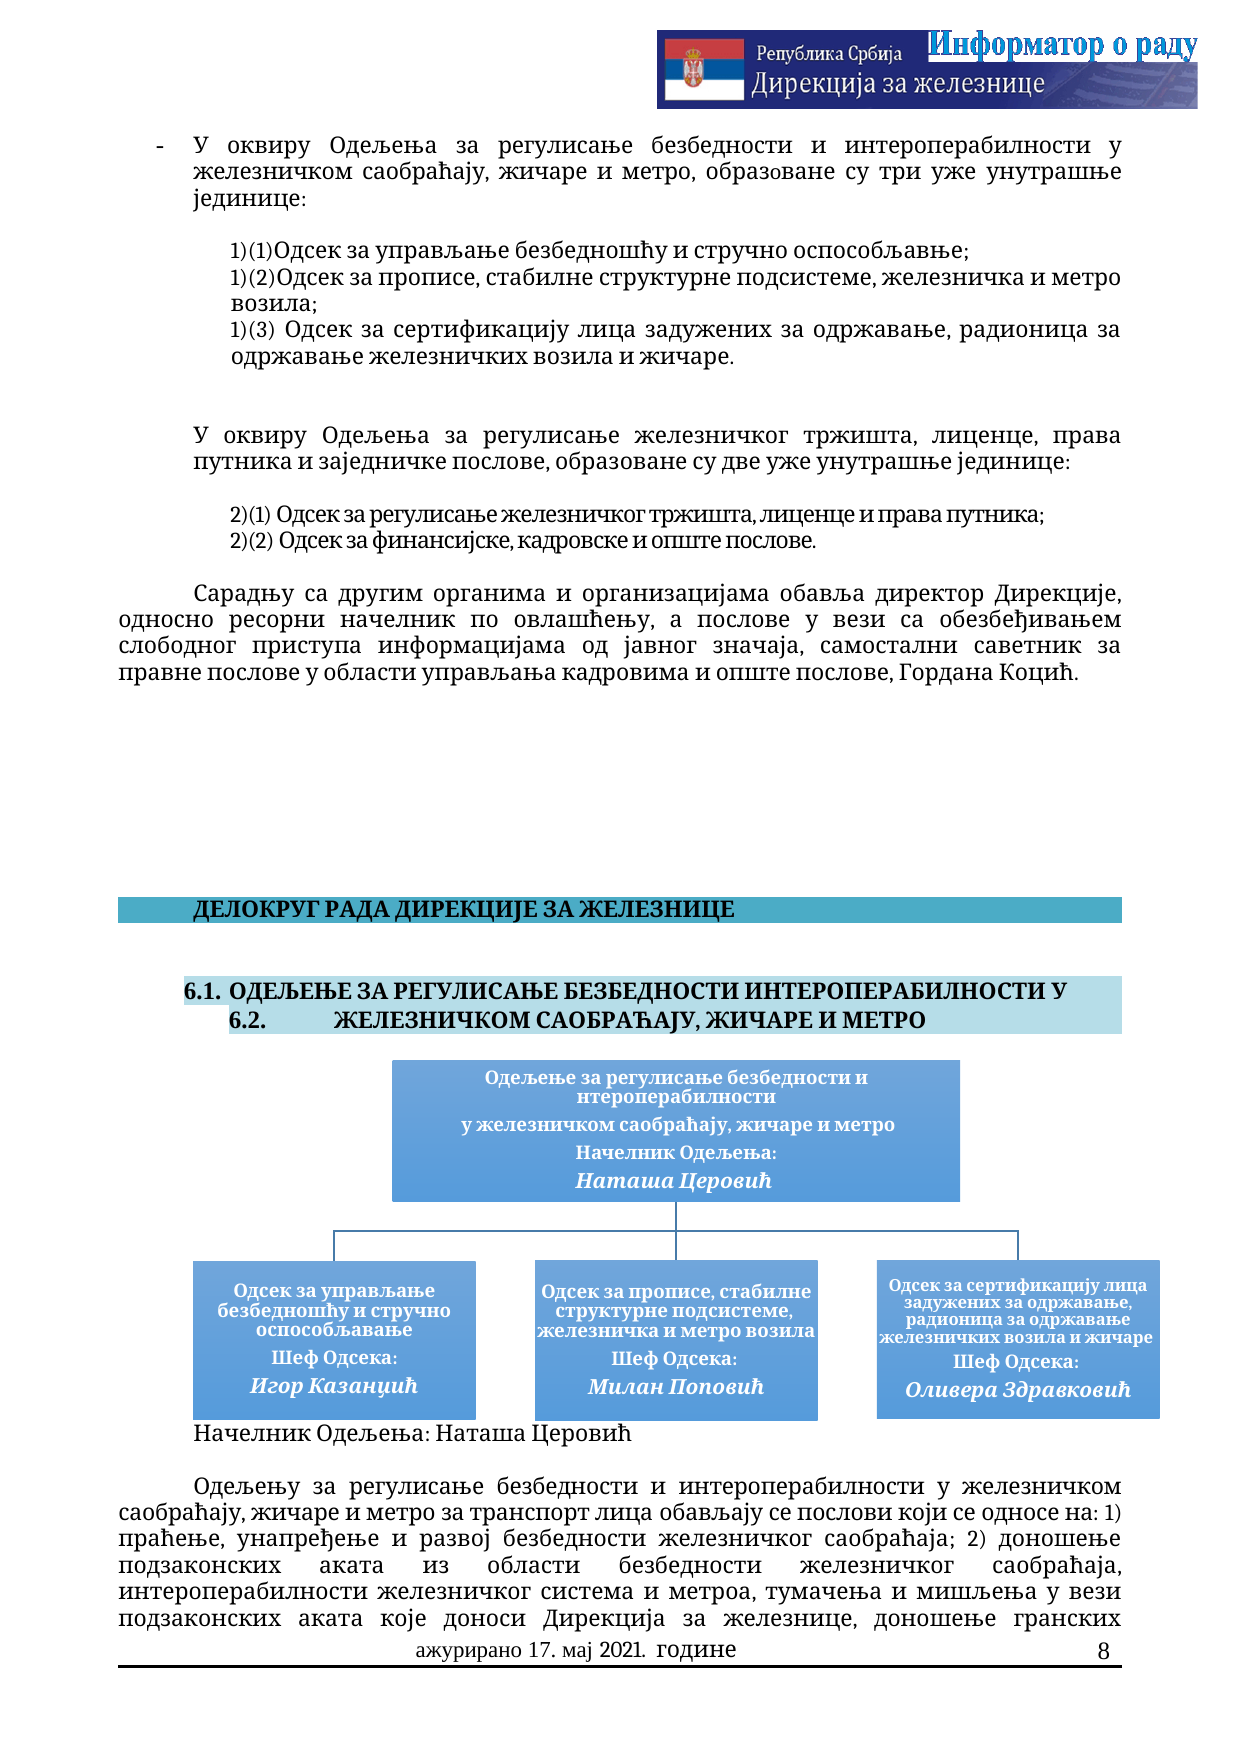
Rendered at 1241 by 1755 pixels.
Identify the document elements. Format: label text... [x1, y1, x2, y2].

text У оквиру Одељења за регулисање железничког тржишта, лиценце, права путника и заједничке послове, образоване су две уже унутрашње јединице: [193, 422, 1122, 475]
text 2)(1) Одсек за регулисање железничког тржишта, лиценце и права путника; [118, 502, 1122, 528]
text 1)(3) Одсек за сертификацију лица задужених за одржавање, радионица за одржавање железничких возила и жичаре. [231, 317, 1122, 370]
subtitle железничкоМ саобраћајУ, ЖИЧАРЕ И МЕТРО [229, 1005, 1122, 1034]
text Сарадњу са другим органима и организацијама обавља директор Дирекције, односно ресорни начелник по овлашћењу, а послове у вези са обезбеђивањем слободног приступа информацијама од јавног значаја, самостални саветник за правне послове у области управљања кадровима и опште послове, Гордана Коцић. [118, 581, 1122, 686]
list У оквиру Одељења за регулисање безбедности и интероперабилности у железничком саобраћају, жичаре и метро, образoване су три уже унутрашње јединице: [156, 130, 1122, 212]
text 1)(1)Одсек за управљање безбедношћу и стручно оспособљавње; [231, 238, 1122, 264]
subtitle ДЕЛОКРУГ РАДА ДИРЕКЦИЈЕ ЗА ЖЕЛЕЗНИЦЕ [118, 897, 1122, 923]
text Начелник Одељења: Наташа Церовић [118, 1421, 1122, 1447]
subtitle ОдељењЕ за регулисање безбедности интероперабилности У [184, 976, 1122, 1005]
text 2)(2) Одсек за финансијске, кадровске и опште послове. [118, 528, 1122, 554]
text Одељењу за регулисање безбедности и интероперабилности у железничком саобраћају, жичаре и метро за транспорт лица обављају се послови који се односе на: 1) праћење, унапређење и развој безбедности железничког саобраћаја; 2) доношење подзаконских аката из области безбедности железничког саобраћаја, интероперабилности железничког система и метроа, тумачења и мишљења у вези подзаконских аката које доноси Дирекција за железнице, доношење гранских [118, 1473, 1122, 1632]
text 1)(2)Одсек за прописе, стабилне структурне подсистеме, железничка и метро возила; [231, 264, 1122, 317]
